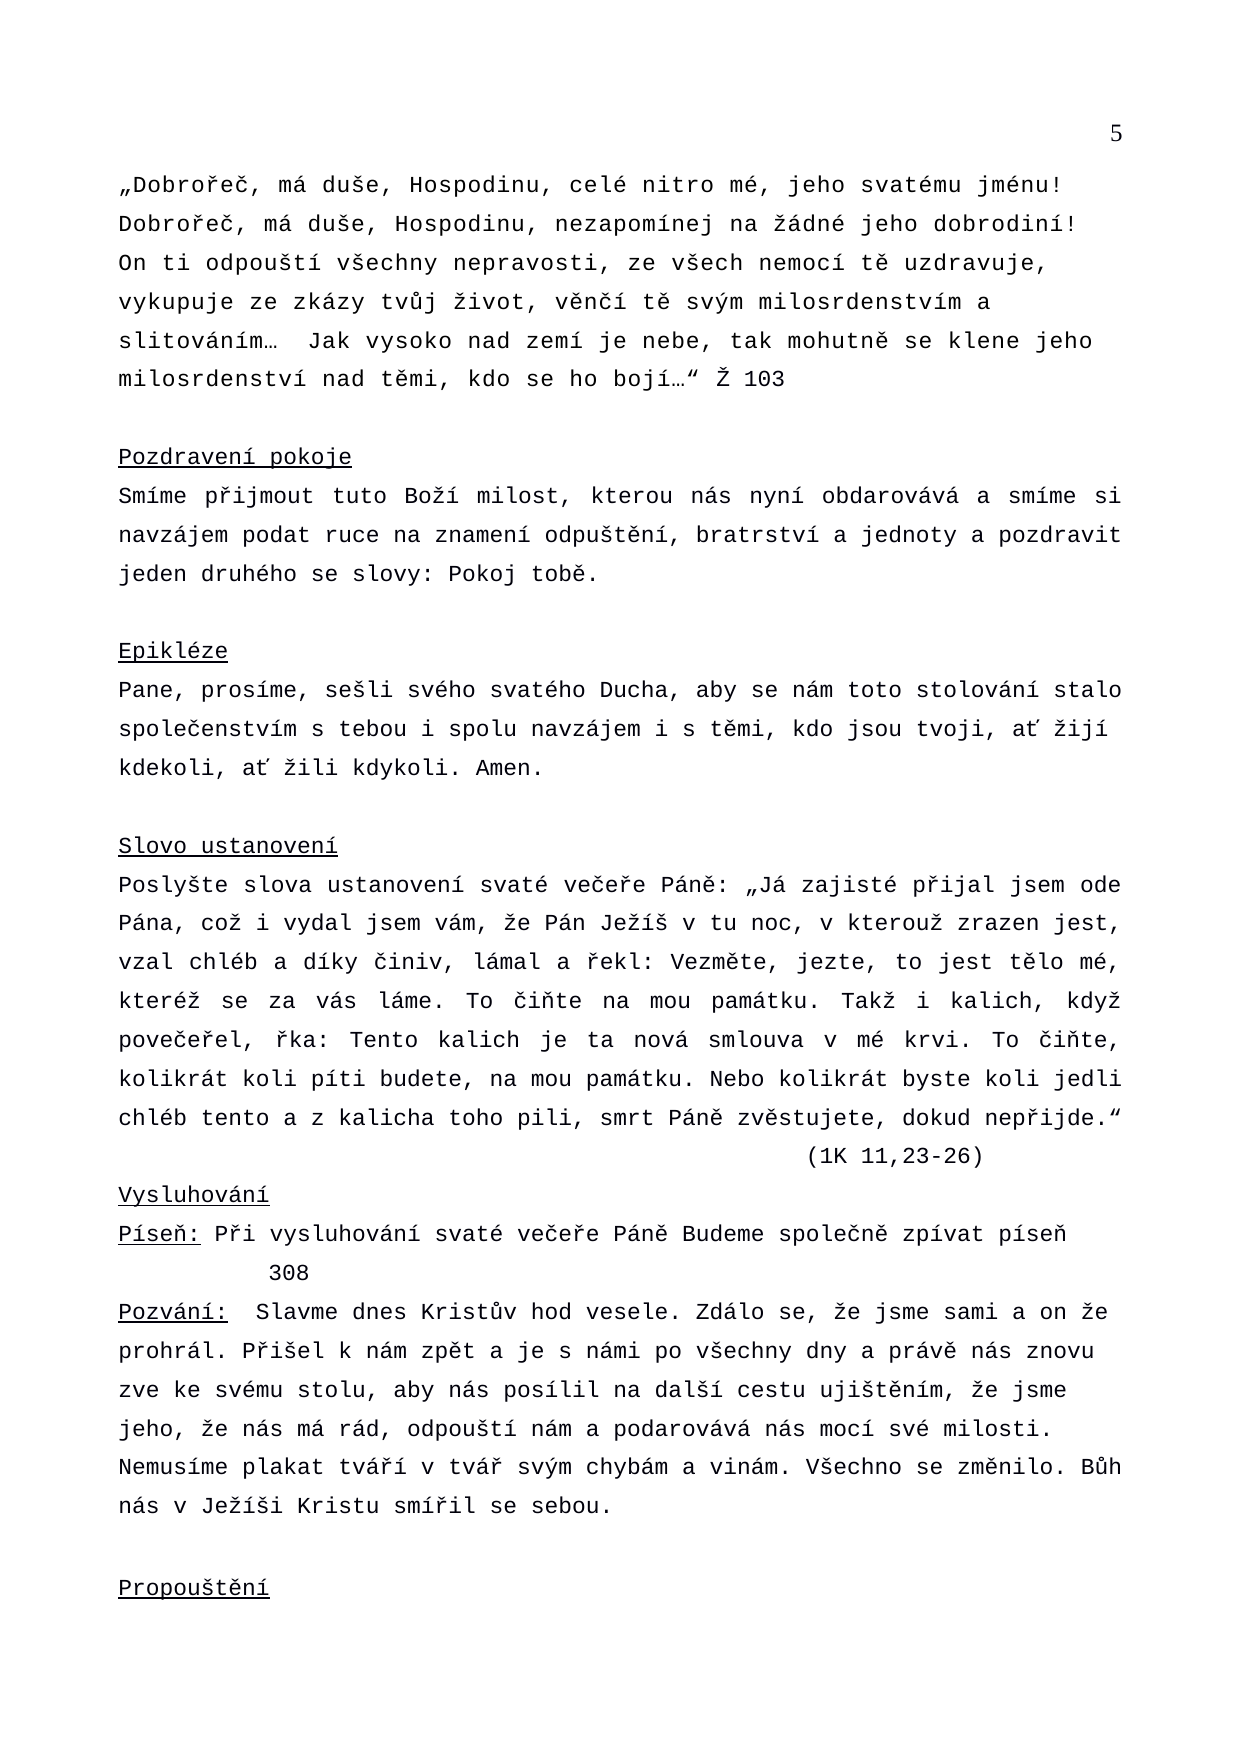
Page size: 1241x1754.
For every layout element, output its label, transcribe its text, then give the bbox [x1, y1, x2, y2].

text Vysluhování [118, 1184, 1122, 1210]
text Epikléze [118, 640, 1122, 666]
text Slovo ustanovení [118, 834, 1122, 860]
text Poslyšte slova ustanovení svaté večeře Páně: „Já zajisté přijal jsem ode Pána, což i vydal jsem vám, že Pán Ježíš v tu noc, v kterouž zrazen jest, vzal chléb a díky činiv, lámal a řekl: Vezměte, jezte, to jest tělo mé, kteréž se za vás láme. To čiňte na mou památku. Takž i kalich, když povečeřel, řka: Tento kalich je ta nová smlouva v mé krvi. To čiňte, kolikrát koli píti budete, na mou památku. Nebo kolikrát byste koli jedli chléb tento a z kalicha toho pili, smrt Páně zvěstujete, dokud nepřijde.“ [118, 873, 1122, 1132]
text Píseň: Při vysluhování svaté večeře Páně Budeme společně zpívat píseň [118, 1223, 1122, 1248]
text Smíme přijmout tuto Boží milost, kterou nás nyní obdarovává a smíme si navzájem podat ruce na znamení odpuštění, bratrství a jednoty a pozdravit jeden druhého se slovy: Pokoj tobě. [118, 484, 1122, 588]
text 308 [118, 1261, 1122, 1287]
text „Dobrořeč, má duše, Hospodinu, celé nitro mé, jeho svatému jménu! Dobrořeč, má duše, Hospodinu, nezapomínej na žádné jeho dobrodiní! On ti odpouští všechny nepravosti, ze všech nemocí tě uzdravuje, vykupuje ze zkázy tvůj život, věnčí tě svým milosrdenstvím a slitováním… Jak vysoko nad zemí je nebe, tak mohutně se klene jeho milosrdenství nad těmi, kdo se ho bojí…“ Ž 103 [118, 173, 1122, 394]
text Propouštění [118, 1576, 1122, 1602]
text Pozdravení pokoje [118, 446, 1122, 471]
text Pozvání: Slavme dnes Kristův hod vesele. Zdálo se, že jsme sami a on že prohrál. Přišel k nám zpět a je s námi po všechny dny a právě nás znovu zve ke svému stolu, aby nás posílil na další cestu ujištěním, že jsme jeho, že nás má rád, odpouští nám a podarovává nás mocí své milosti. Nemusíme plakat tváří v tvář svým chybám a vinám. Všechno se změnilo. Bůh nás v Ježíši Kristu smířil se sebou. [118, 1300, 1122, 1521]
text (1K 11,23-26) [118, 1145, 1122, 1171]
text Pane, prosíme, sešli svého svatého Ducha, aby se nám toto stolování stalo společenstvím s tebou i spolu navzájem i s těmi, kdo jsou tvoji, ať žijí kdekoli, ať žili kdykoli. Amen. [118, 679, 1122, 782]
